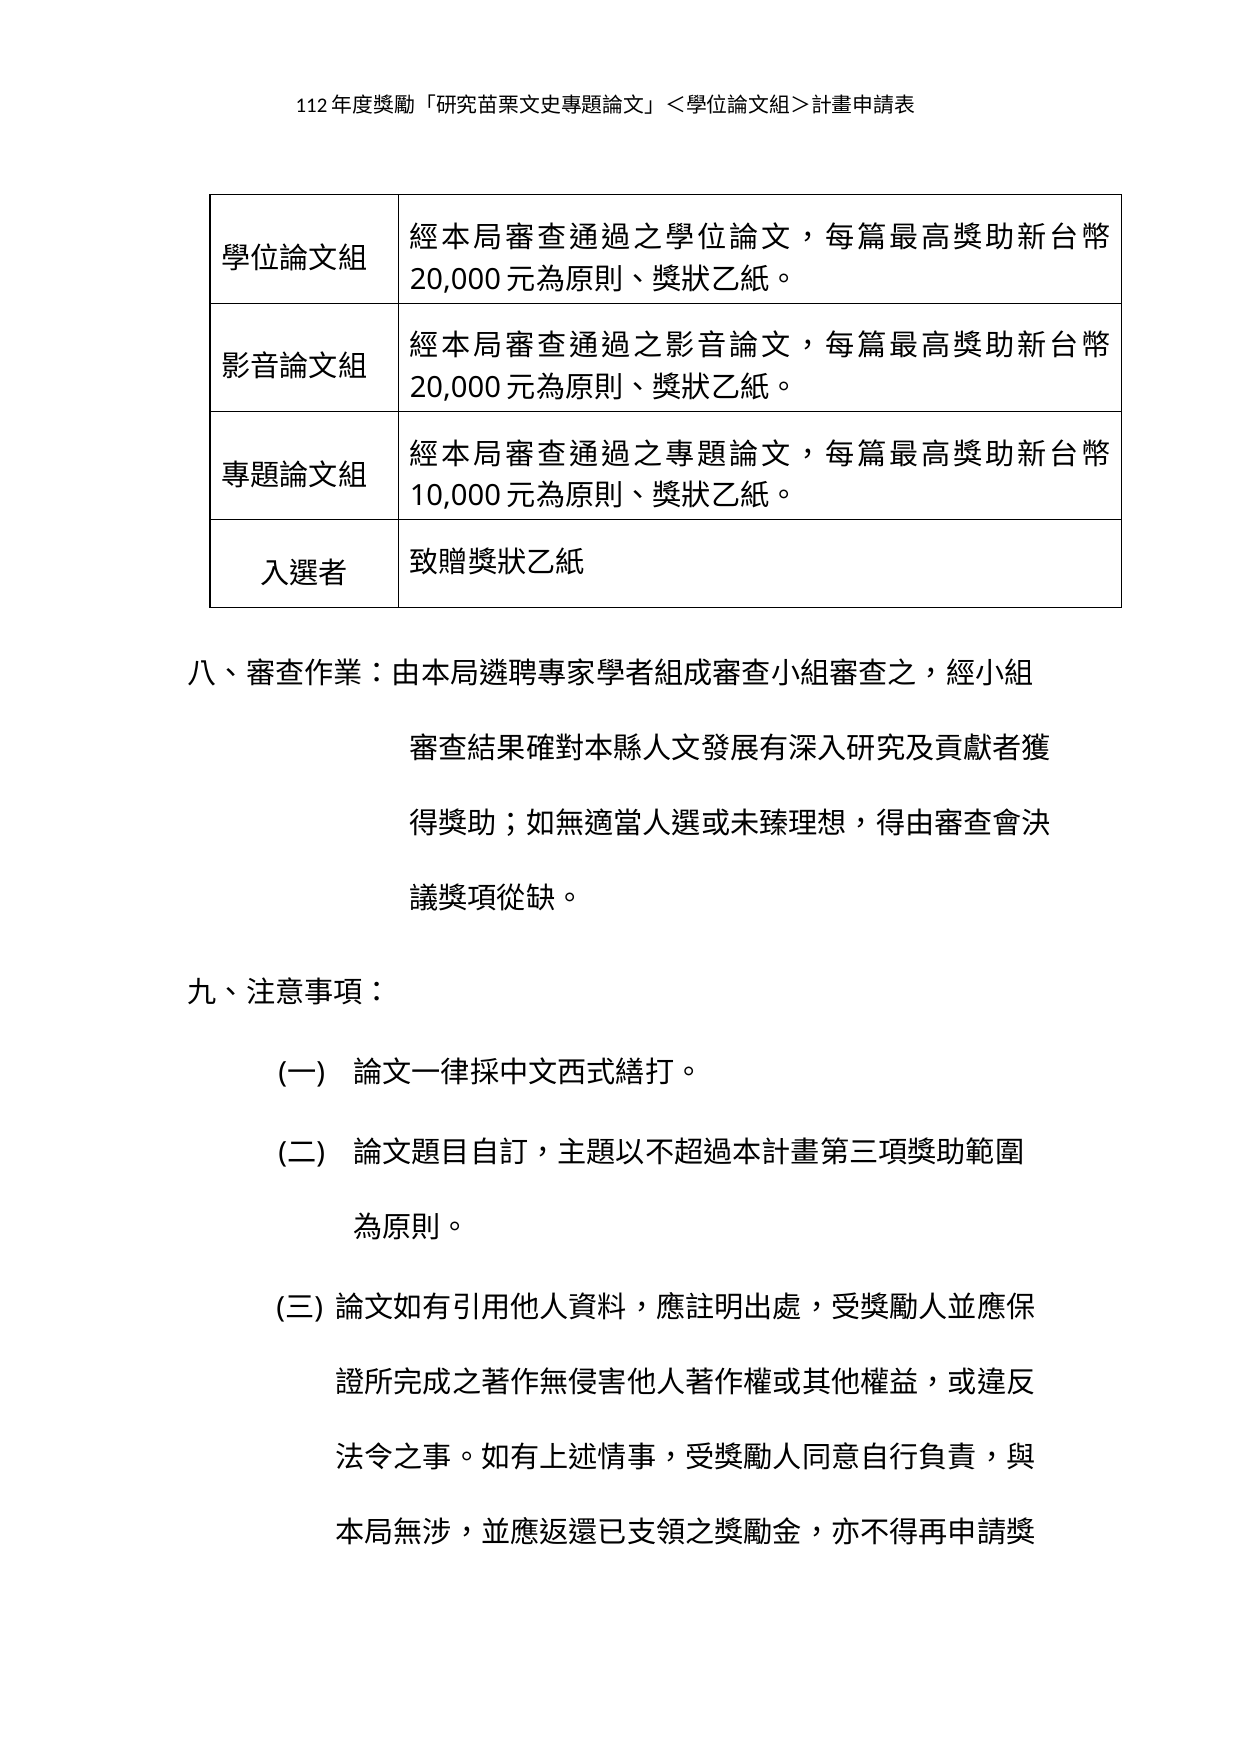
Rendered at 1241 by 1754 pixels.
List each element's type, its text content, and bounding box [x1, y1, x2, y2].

list 論文題目自訂，主題以不超過本計畫第三項獎助範圍為原則。 [278, 1112, 1053, 1262]
list 論文如有引用他人資料，應註明出處，受獎勵人並應保證所完成之著作無侵害他人著作權或其他權益，或違反法令之事。如有上述情事，受獎勵人同意自行負責，與本局無涉，並應返還已支領之獎勵金，亦不得再申請獎助。 [276, 1268, 1053, 1568]
list 注意事項： [187, 952, 1053, 1027]
table_cell 經本局審查通過之專題論文，每篇最高獎助新台幣10,000元為原則、獎狀乙紙。 [399, 412, 1121, 519]
table_header 經本局審查通過之學位論文，每篇最高獎助新台幣20,000元為原則、獎狀乙紙。 [399, 195, 1121, 303]
list 論文一律採中文西式繕打。 [278, 1032, 1053, 1107]
table_header 學位論文組 [211, 195, 398, 303]
table_cell 經本局審查通過之影音論文，每篇最高獎助新台幣20,000元為原則、獎狀乙紙。 [399, 304, 1121, 411]
list 審查作業：由本局遴聘專家學者組成審查小組審查之，經小組審查結果確對本縣人文發展有深入研究及貢獻者獲得獎助；如無適當人選或未臻理想，得由審查會決議獎項從缺。 [187, 258, 1053, 933]
table_cell 影音論文組 [211, 304, 398, 411]
table_cell 入選者 [211, 520, 398, 607]
table_cell 專題論文組 [211, 412, 398, 519]
table_cell 致贈獎狀乙紙 [399, 520, 1121, 607]
